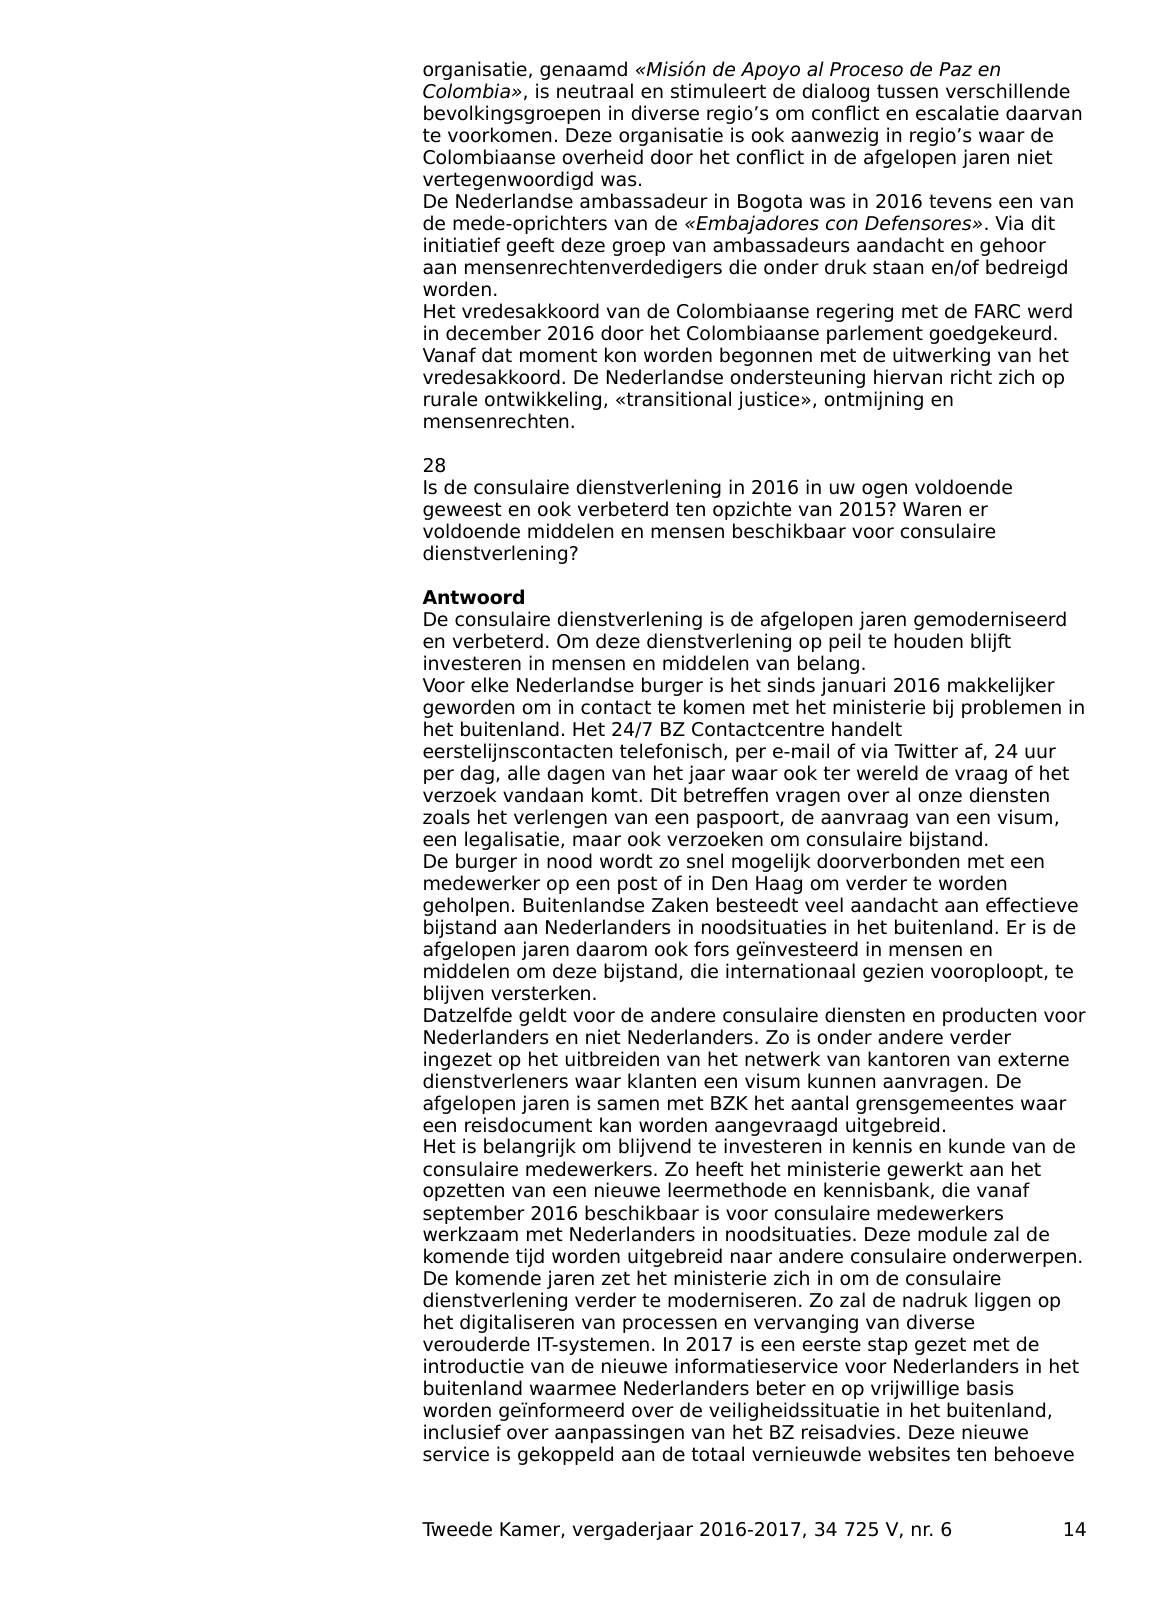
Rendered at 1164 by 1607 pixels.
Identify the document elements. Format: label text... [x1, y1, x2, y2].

text organisatie, genaamd «Misión de Apoyo al Proceso de Paz en Colombia», is neutraal en stimuleert de dialoog tussen verschillende bevolkingsgroepen in diverse regio’s om conflict en escalatie daarvan te voorkomen. Deze organisatie is ook aanwezig in regio’s waar de Colombiaanse overheid door het conflict in de afgelopen jaren niet vertegenwoordigd was. [422, 59, 1087, 191]
text Datzelfde geldt voor de andere consulaire diensten en producten voor Nederlanders en niet Nederlanders. Zo is onder andere verder ingezet op het uitbreiden van het netwerk van kantoren van externe dienstverleners waar klanten een visum kunnen aanvragen. De afgelopen jaren is samen met BZK het aantal grensgemeentes waar een reisdocument kan worden aangevraagd uitgebreid. [422, 1004, 1087, 1136]
text 28 [422, 455, 1087, 477]
text Het is belangrijk om blijvend te investeren in kennis en kunde van de consulaire medewerkers. Zo heeft het ministerie gewerkt aan het opzetten van een nieuwe leermethode en kennisbank, die vanaf september 2016 beschikbaar is voor consulaire medewerkers werkzaam met Nederlanders in noodsituaties. Deze module zal de komende tijd worden uitgebreid naar andere consulaire onderwerpen. [422, 1136, 1087, 1268]
text De Nederlandse ambassadeur in Bogota was in 2016 tevens een van de mede-oprichters van de «Embajadores con Defensores». Via dit initiatief geeft deze groep van ambassadeurs aandacht en gehoor aan mensenrechtenverdedigers die onder druk staan en/of bedreigd worden. [422, 191, 1087, 301]
text Antwoord [422, 587, 1087, 609]
text Voor elke Nederlandse burger is het sinds januari 2016 makkelijker geworden om in contact te komen met het ministerie bij problemen in het buitenland. Het 24/7 BZ Contactcentre handelt eerstelijnscontacten telefonisch, per e-mail of via Twitter af, 24 uur per dag, alle dagen van het jaar waar ook ter wereld de vraag of het verzoek vandaan komt. Dit betreffen vragen over al onze diensten zoals het verlengen van een paspoort, de aanvraag van een visum, een legalisatie, maar ook verzoeken om consulaire bijstand. [422, 675, 1087, 851]
text De consulaire dienstverlening is de afgelopen jaren gemoderniseerd en verbeterd. Om deze dienstverlening op peil te houden blijft investeren in mensen en middelen van belang. [422, 609, 1087, 675]
text De komende jaren zet het ministerie zich in om de consulaire dienstverlening verder te moderniseren. Zo zal de nadruk liggen op het digitaliseren van processen en vervanging van diverse verouderde IT-systemen. In 2017 is een eerste stap gezet met de introductie van de nieuwe informatieservice voor Nederlanders in het buitenland waarmee Nederlanders beter en op vrijwillige basis worden geïnformeerd over de veiligheidssituatie in het buitenland, inclusief over aanpassingen van het BZ reisadvies. Deze nieuwe service is gekoppeld aan de totaal vernieuwde websites ten behoeve [422, 1268, 1087, 1466]
text Het vredesakkoord van de Colombiaanse regering met de FARC werd in december 2016 door het Colombiaanse parlement goedgekeurd. Vanaf dat moment kon worden begonnen met de uitwerking van het vredesakkoord. De Nederlandse ondersteuning hiervan richt zich op rurale ontwikkeling, «transitional justice», ontmijning en mensenrechten. [422, 301, 1087, 433]
text De burger in nood wordt zo snel mogelijk doorverbonden met een medewerker op een post of in Den Haag om verder te worden geholpen. Buitenlandse Zaken besteedt veel aandacht aan effectieve bijstand aan Nederlanders in noodsituaties in het buitenland. Er is de afgelopen jaren daarom ook fors geïnvesteerd in mensen en middelen om deze bijstand, die internationaal gezien vooroploopt, te blijven versterken. [422, 851, 1087, 1004]
text Is de consulaire dienstverlening in 2016 in uw ogen voldoende geweest en ook verbeterd ten opzichte van 2015? Waren er voldoende middelen en mensen beschikbaar voor consulaire dienstverlening? [422, 477, 1087, 565]
